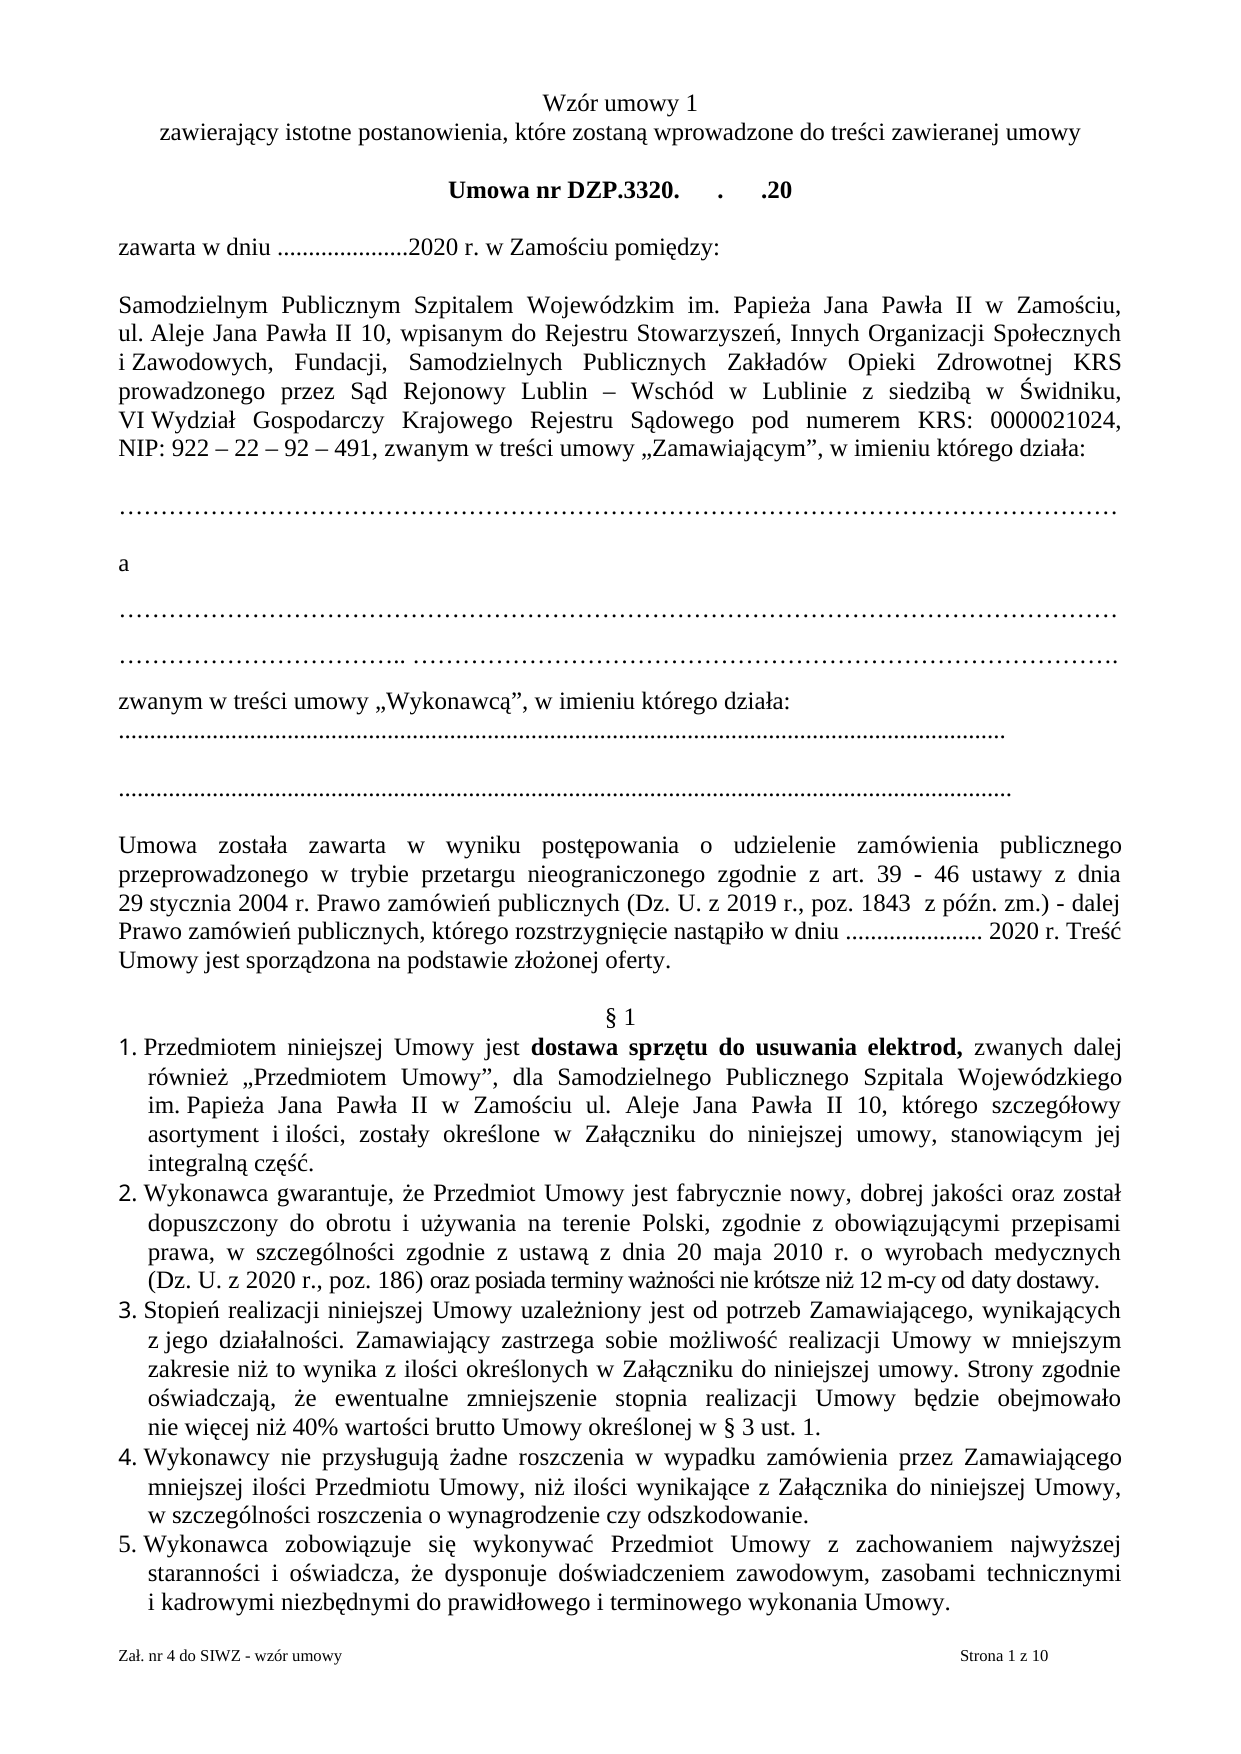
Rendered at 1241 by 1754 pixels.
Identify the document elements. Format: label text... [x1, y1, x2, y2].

text zawarta w dniu .....................2020 r. w Zamościu pomiędzy: [118, 232, 1122, 261]
text .............................................................................................................................................. [118, 715, 1122, 744]
text zawierający istotne postanowienia, które zostaną wprowadzone do treści zawieranej umowy [118, 117, 1122, 146]
list Przedmiotem niniejszej Umowy jest dostawa sprzętu do usuwania elektrod, zwanych dalej również „Przedmiotem Umowy”, dla Samodzielnego Publicznego Szpitala Wojewódzkiego im. Papieża Jana Pawła II w Zamościu ul. Aleje Jana Pawła II 10, którego szczegółowy asortyment i ilości, zostały określone w Załączniku do niniejszej umowy, stanowiącym jej integralną część. [118, 1031, 1122, 1177]
text ............................................................................................................................................... [118, 773, 1122, 801]
list Wykonawca zobowiązuje się wykonywać Przedmiot Umowy z zachowaniem najwyższej staranności i oświadcza, że dysponuje doświadczeniem zawodowym, zasobami technicznymi i kadrowymi niezbędnymi do prawidłowego i terminowego wykonania Umowy. [118, 1529, 1122, 1616]
list Stopień realizacji niniejszej Umowy uzależniony jest od potrzeb Zamawiającego, wynikających z jego działalności. Zamawiający zastrzega sobie możliwość realizacji Umowy w mniejszym zakresie niż to wynika z ilości określonych w Załączniku do niniejszej umowy. Strony zgodnie oświadczają, że ewentualne zmniejszenie stopnia realizacji Umowy będzie obejmowało nie więcej niż 40% wartości brutto Umowy określonej w § 3 ust. 1. [118, 1294, 1122, 1441]
text ………………………………………………………………………………………………………… [118, 491, 1122, 520]
text Umowa została zawarta w wyniku postępowania o udzielenie zamówienia publicznego przeprowadzonego w trybie przetargu nieograniczonego zgodnie z art. 39 - 46 ustawy z dnia 29 stycznia 2004 r. Prawo zamówień publicznych (Dz. U. z 2019 r., poz. 1843 z późn. zm.) - dalej Prawo zamówień publicznych, którego rozstrzygnięcie nastąpiło w dniu ...................... 2020 r. Treść Umowy jest sporządzona na podstawie złożonej oferty. [118, 830, 1122, 974]
text Umowa nr DZP.3320. . .20 [118, 175, 1122, 203]
list Wykonawca gwarantuje, że Przedmiot Umowy jest fabrycznie nowy, dobrej jakości oraz został dopuszczony do obrotu i używania na terenie Polski, zgodnie z obowiązującymi przepisami prawa, w szczególności zgodnie z ustawą z dnia 20 maja 2010 r. o wyrobach medycznych (Dz. U. z 2020 r., poz. 186) oraz posiada terminy ważności nie krótsze niż 12 m-cy od daty dostawy. [118, 1177, 1122, 1294]
text a ……………………………………………………………………………………………………………………………………….. …………………………………………………………………………. [118, 548, 1122, 669]
text § 1 [118, 1002, 1122, 1031]
list Wykonawcy nie przysługują żadne roszczenia w wypadku zamówienia przez Zamawiającego mniejszej ilości Przedmiotu Umowy, niż ilości wynikające z Załącznika do niniejszej Umowy, w szczególności roszczenia o wynagrodzenie czy odszkodowanie. [118, 1441, 1122, 1529]
text Samodzielnym Publicznym Szpitalem Wojewódzkim im. Papieża Jana Pawła II w Zamościu, ul. Aleje Jana Pawła II 10, wpisanym do Rejestru Stowarzyszeń, Innych Organizacji Społecznych i Zawodowych, Fundacji, Samodzielnych Publicznych Zakładów Opieki Zdrowotnej KRS prowadzonego przez Sąd Rejonowy Lublin – Wschód w Lublinie z siedzibą w Świdniku, VI Wydział Gospodarczy Krajowego Rejestru Sądowego pod numerem KRS: 0000021024, NIP: 922 – 22 – 92 – 491, zwanym w treści umowy „Zamawiającym”, w imieniu którego działa: [118, 290, 1122, 462]
text zwanym w treści umowy „Wykonawcą”, w imieniu którego działa: [118, 686, 1122, 715]
text Wzór umowy 1 [118, 88, 1122, 117]
